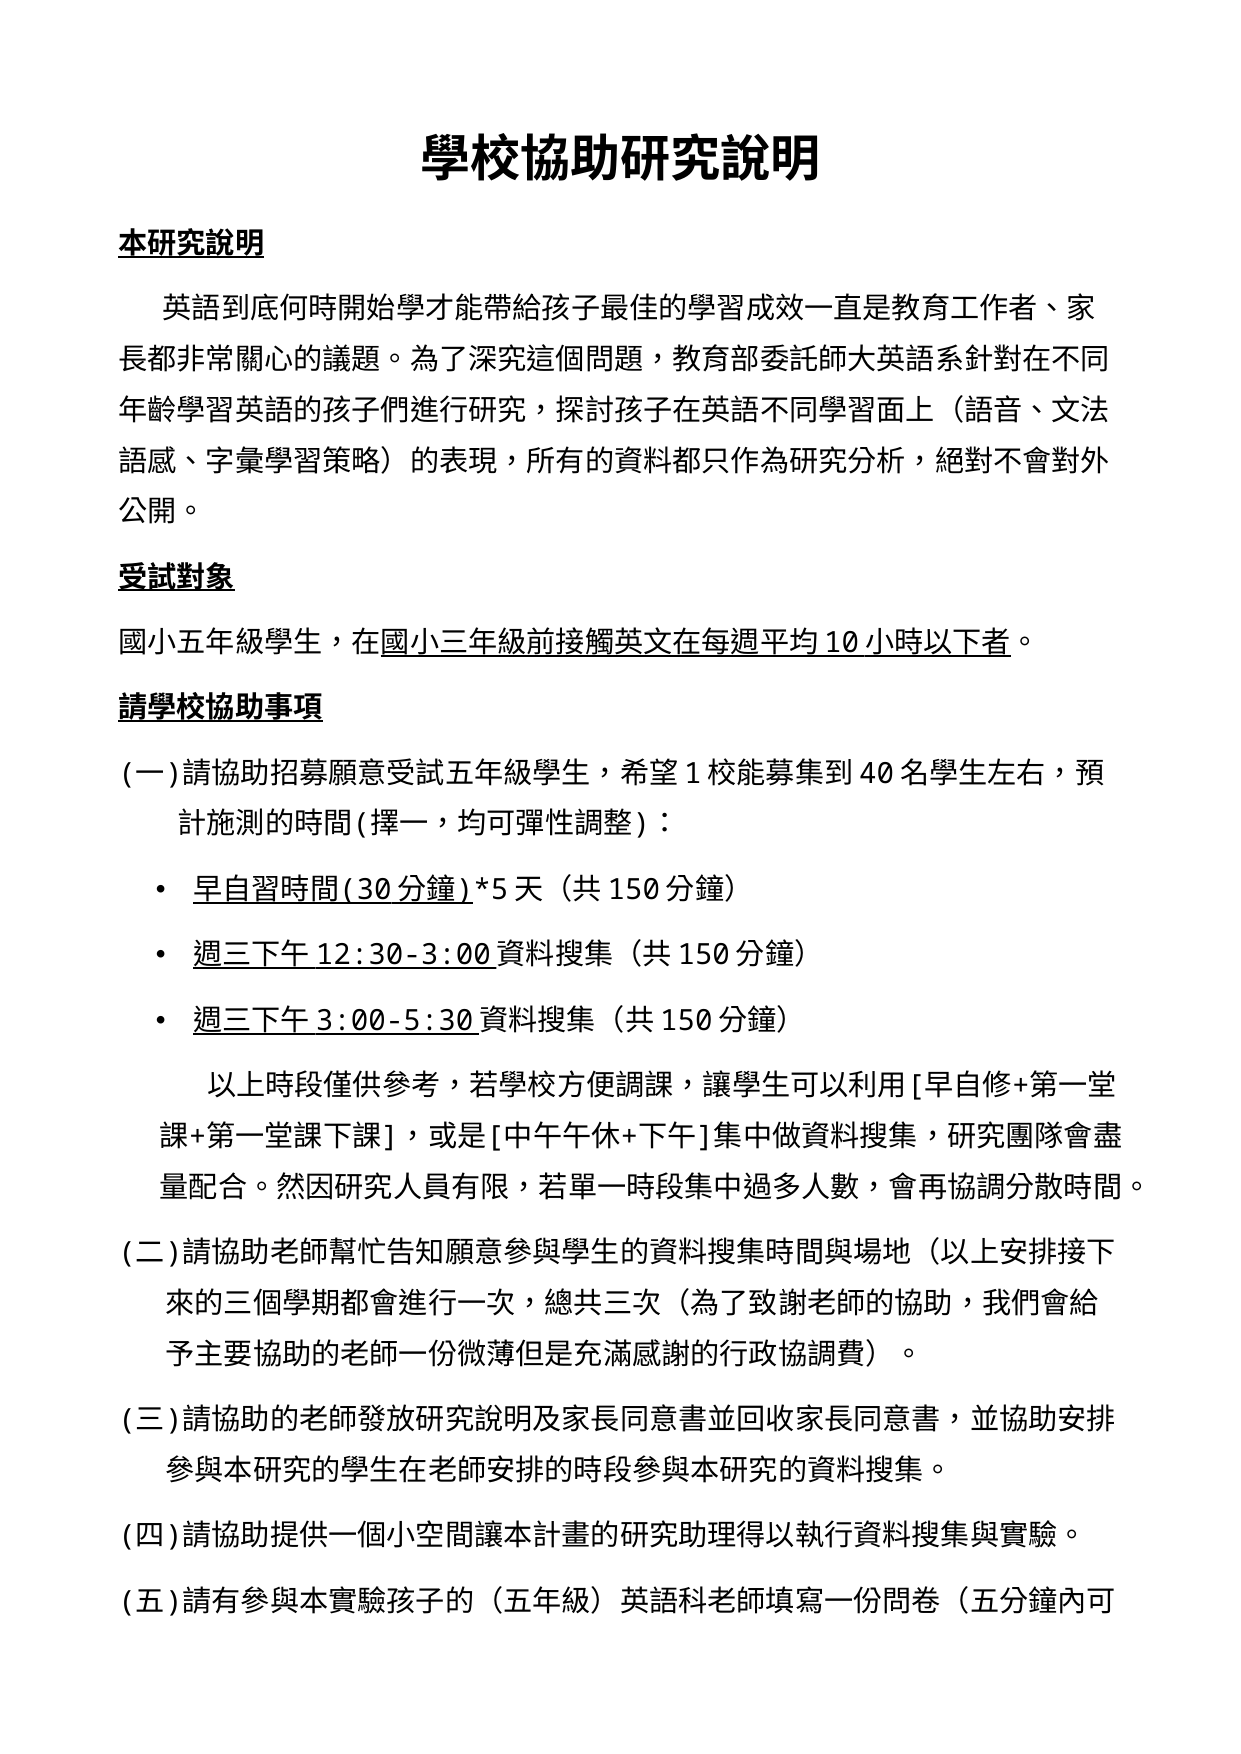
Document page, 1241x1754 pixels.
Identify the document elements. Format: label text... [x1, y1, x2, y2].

text (三)請協助的老師發放研究說明及家長同意書並回收家長同意書，並協助安排參與本研究的學生在老師安排的時段參與本研究的資料搜集。 [118, 1396, 1122, 1489]
text 受試對象 [118, 553, 1122, 595]
list 早自習時間(30分鐘)*5天（共150分鐘） [156, 865, 1122, 908]
list 週三下午12:30-3:00資料搜集（共150分鐘） [156, 931, 1122, 973]
text 英語到底何時開始學才能帶給孩子最佳的學習成效一直是教育工作者、家長都非常關心的議題。為了深究這個問題，教育部委託師大英語系針對在不同年齡學習英語的孩子們進行研究，探討孩子在英語不同學習面上（語音、文法語感、字彙學習策略）的表現，所有的資料都只作為研究分析，絕對不會對外公開。 [118, 285, 1122, 530]
text 請學校協助事項 [118, 684, 1122, 726]
text (四)請協助提供一個小空間讓本計畫的研究助理得以執行資料搜集與實驗。 [118, 1512, 1122, 1554]
text 以上時段僅供參考，若學校方便調課，讓學生可以利用[早自修+第一堂課+第一堂課下課]，或是[中午午休+下午]集中做資料搜集，研究團隊會盡量配合。然因研究人員有限，若單一時段集中過多人數，會再協調分散時間。 [159, 1062, 1122, 1206]
text (二)請協助老師幫忙告知願意參與學生的資料搜集時間與場地（以上安排接下來的三個學期都會進行一次，總共三次（為了致謝老師的協助，我們會給予主要協助的老師一份微薄但是充滿感謝的行政協調費）。 [118, 1229, 1122, 1372]
text (一)請協助招募願意受試五年級學生，希望1校能募集到40名學生左右，預計施測的時間(擇一，均可彈性調整)： [118, 749, 1122, 842]
list 週三下午3:00-5:30資料搜集（共150分鐘） [156, 996, 1122, 1039]
text (五)請有參與本實驗孩子的（五年級）英語科老師填寫一份問卷（五分鐘內可 [118, 1577, 1122, 1619]
text 國小五年級學生，在國小三年級前接觸英文在每週平均10小時以下者。 [118, 618, 1122, 661]
text 本研究說明 [118, 219, 1122, 262]
text 學校協助研究說明 [118, 118, 1122, 191]
